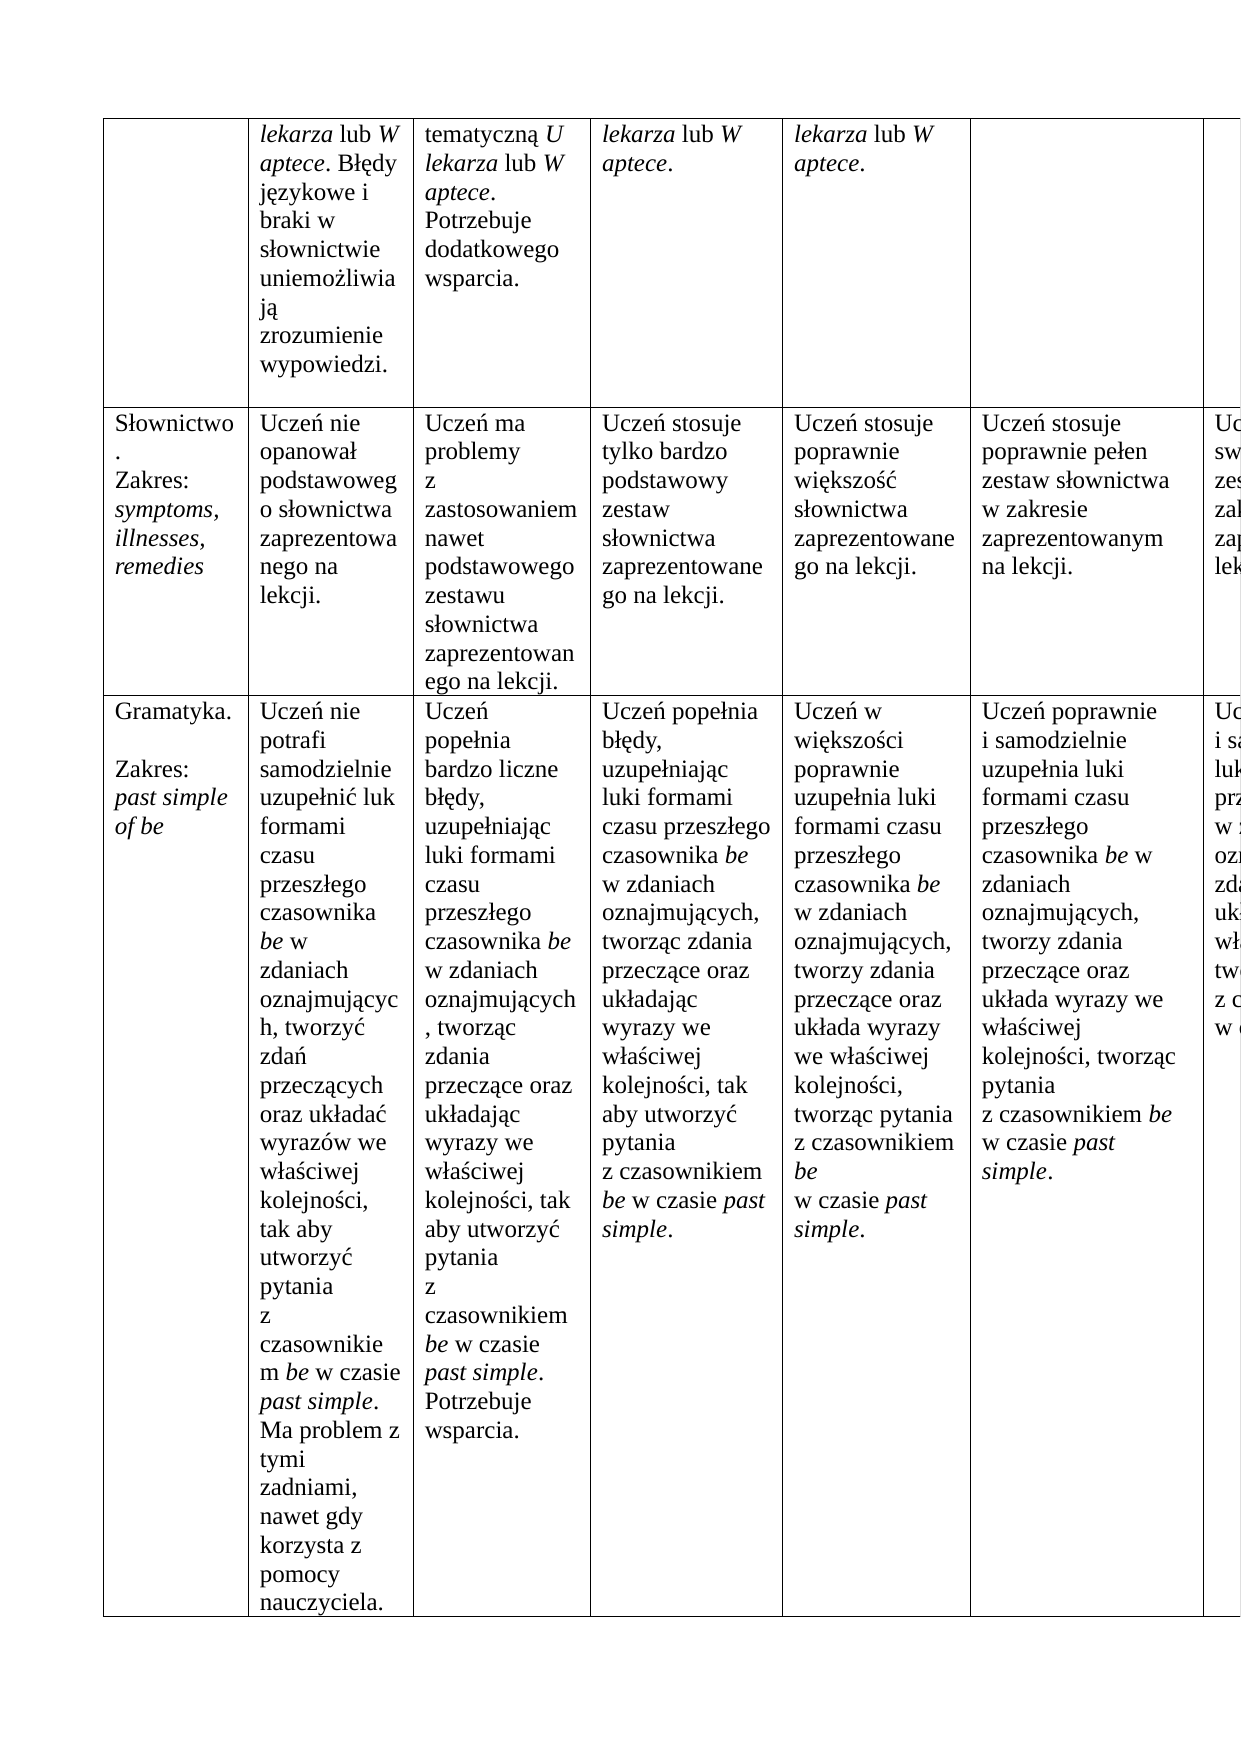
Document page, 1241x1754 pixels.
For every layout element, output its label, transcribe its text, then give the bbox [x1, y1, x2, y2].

table_cell Słownictwo. Zakres: symptoms, illnesses, remedies [104, 408, 248, 695]
table_cell Uczeń popełnia bardzo liczne błędy, uzupełniając luki formami czasu przeszłego czasownika be w zdaniach oznajmujących, tworząc zdania przeczące oraz układając wyrazy we właściwej kolejności, tak aby utworzyć pytania z czasownikiem be w czasie past simple. Potrzebuje wsparcia. [414, 696, 590, 1616]
table_cell tematyczną U lekarza lub W aptece. Potrzebuje dodatkowego wsparcia. [414, 119, 590, 407]
table_cell Uczeń nie potrafi samodzielnie uzupełnić luk formami czasu przeszłego czasownika be w zdaniach oznajmujących, tworzyć zdań przeczących oraz układać wyrazów we właściwej kolejności, tak aby utworzyć pytania z czasownikiem be w czasie past simple. Ma problem z tymi zadniami, nawet gdy korzysta z pomocy nauczyciela. [249, 696, 413, 1616]
table_cell Uczeń z łatwością i samodzielnie uzupełnia luki formami czasu przeszłego czasownika be w zdaniach oznajmujących, tworzy zdania przeczące oraz układa wyrazy we właściwej kolejności, tworząc pytania z czasownikiem be w czasie past simple. [1204, 696, 1240, 1616]
table_cell lekarza lub W aptece. Błędy językowe i braki w słownictwie uniemożliwiają zrozumienie wypowiedzi. [249, 119, 413, 407]
table_cell [104, 119, 248, 407]
table_cell lekarza lub W aptece. [783, 119, 970, 407]
table_cell Uczeń stosuje poprawnie pełen zestaw słownictwa w zakresie zaprezentowanym na lekcji. [971, 408, 1203, 695]
table_cell Uczeń nie opanował podstawowego słownictwa zaprezentowanego na lekcji. [249, 408, 413, 695]
table_cell Uczeń stosuje poprawnie większość słownictwa zaprezentowanego na lekcji. [783, 408, 970, 695]
table_cell lekarza lub W aptece. [591, 119, 782, 407]
table_cell Uczeń w większości poprawnie uzupełnia luki formami czasu przeszłego czasownika be w zdaniach oznajmujących, tworzy zdania przeczące oraz układa wyrazy we właściwej kolejności, tworząc pytania z czasownikiem be w czasie past simple. [783, 696, 970, 1616]
table_cell Uczeń dobrze opanował i swobodnie stosuje pełny zestaw słownictwa w zakresie zaprezentowanym na lekcji. [1204, 408, 1240, 695]
table_cell Uczeń ma problemy z zastosowaniem nawet podstawowego zestawu słownictwa zaprezentowanego na lekcji. [414, 408, 590, 695]
table_cell Gramatyka. Zakres: past simple of be [104, 696, 248, 1616]
table_cell Uczeń poprawnie i samodzielnie uzupełnia luki formami czasu przeszłego czasownika be w zdaniach oznajmujących, tworzy zdania przeczące oraz układa wyrazy we właściwej kolejności, tworząc pytania z czasownikiem be w czasie past simple. [971, 696, 1203, 1616]
table_cell Uczeń popełnia błędy, uzupełniając luki formami czasu przeszłego czasownika be w zdaniach oznajmujących, tworząc zdania przeczące oraz układając wyrazy we właściwej kolejności, tak aby utworzyć pytania z czasownikiem be w czasie past simple. [591, 696, 782, 1616]
table_cell [971, 119, 1203, 407]
table_cell Uczeń stosuje tylko bardzo podstawowy zestaw słownictwa zaprezentowanego na lekcji. [591, 408, 782, 695]
table_cell Pracując w parze, płynnie i bezbłędnie zadaje pytania i udziela odpowiedzi, przedstawiając scenkę tematyczną U lekarza lub W aptece. Ma bardzo dobrą wymowę i bogate słownictwo. [1204, 119, 1240, 407]
